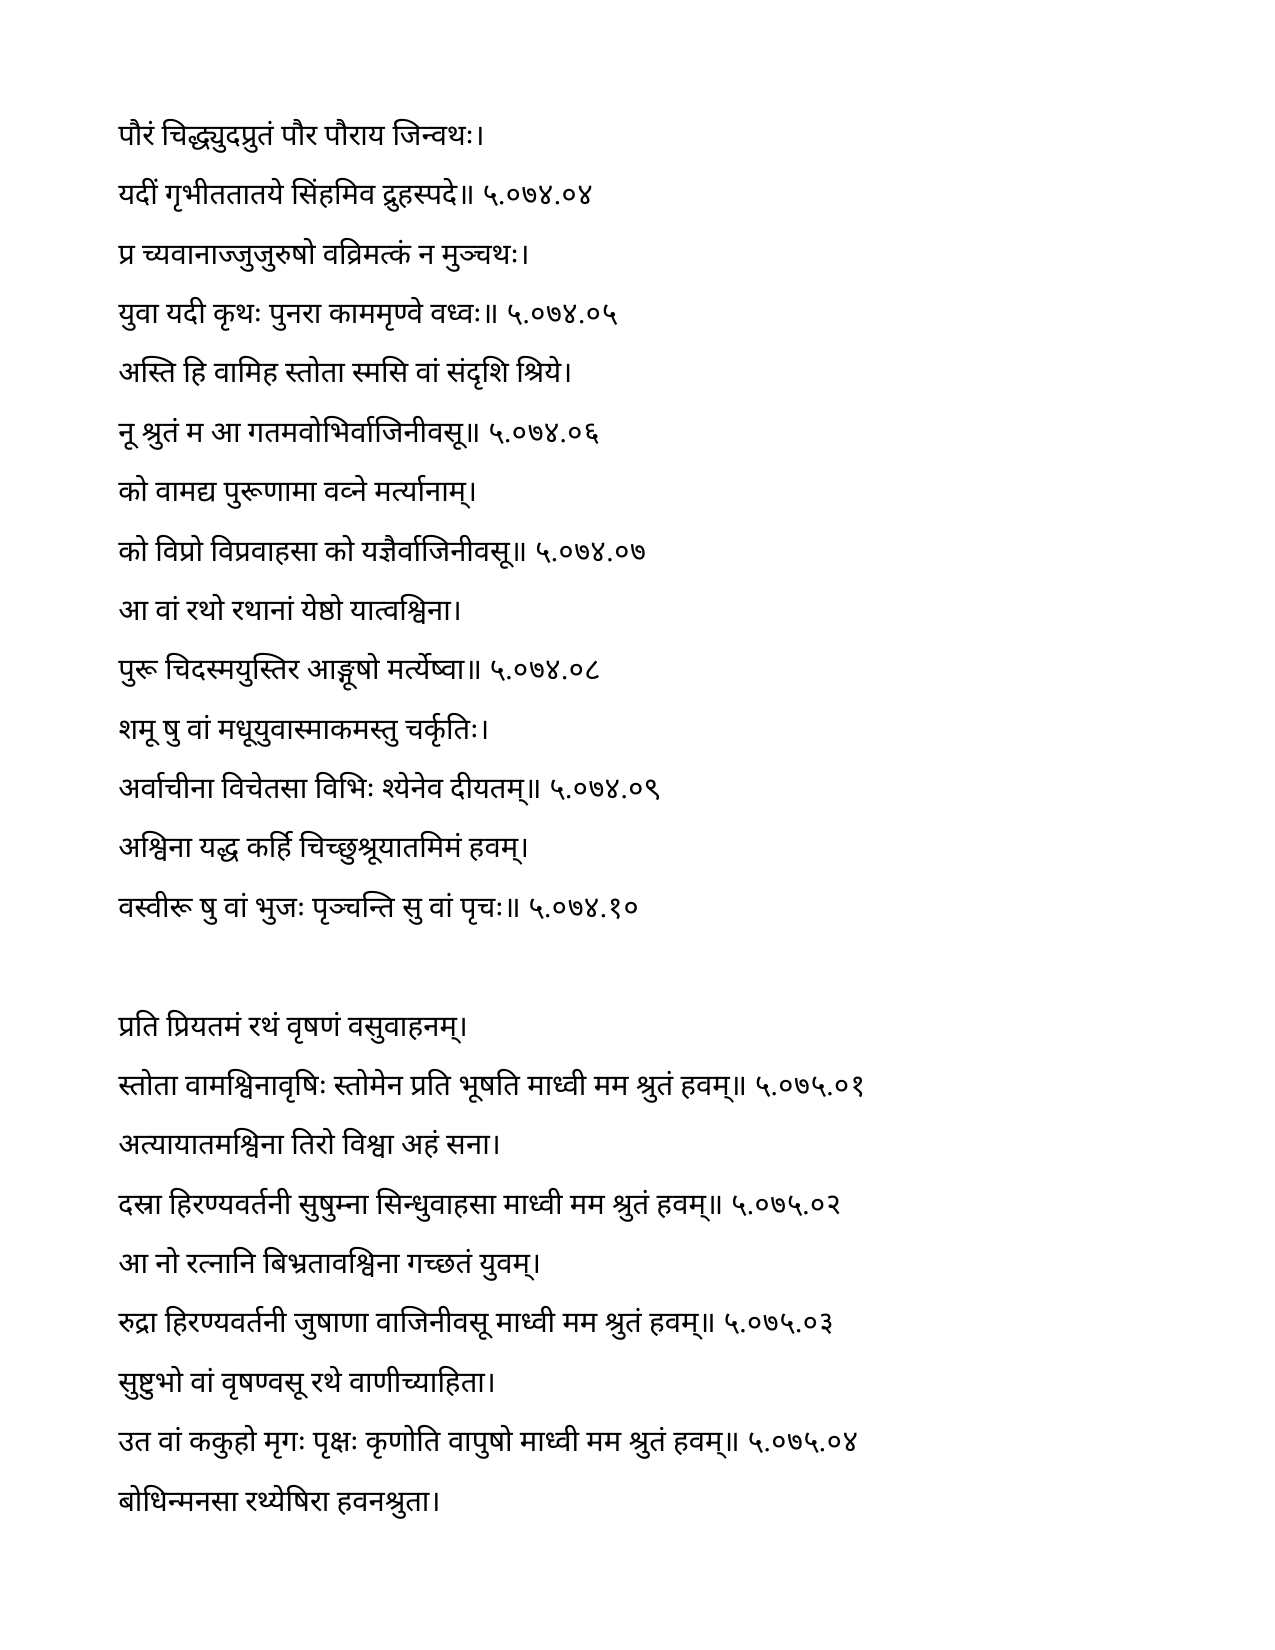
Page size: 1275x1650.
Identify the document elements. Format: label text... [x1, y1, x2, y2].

text अश्विना यद्ध कर्हि चिच्छुश्रूयातमिमं हवम्। [312, 831, 424, 864]
text उत वां ककुहो मृगः पृक्षः कृणोति वापुषो माध्वी मम श्रुतं हवम्॥ ५.०७५.०४ [118, 1424, 1157, 1458]
text यदीं गृभीततातये सिंहमिव द्रुहस्पदे॥ ५.०७४.०४ [118, 177, 1157, 211]
text पुरू चिदस्मयुस्तिर आङ्गूषो मर्त्येष्वा॥ ५.०७४.०८ [118, 652, 1157, 686]
text पौरं चिद्ध्युदप्रुतं पौर पौराय जिन्वथः। [118, 118, 1157, 152]
text वस्वीरू षु वां भुजः पृञ्चन्ति सु वां पृचः॥ ५.०७४.१० [118, 890, 1157, 923]
text दस्रा हिरण्यवर्तनी सुषुम्ना सिन्धुवाहसा माध्वी मम श्रुतं हवम्॥ ५.०७५.०२ [118, 1187, 1157, 1220]
text अश्विना यद्ध कर्हि चिच्छुश्रूयातमिमं हवम्। [118, 831, 354, 864]
text अत्यायातमश्विना तिरो विश्वा अहं सना। [118, 1127, 1157, 1161]
text प्रति प्रियतमं रथं वृषणं वसुवाहनम्। [118, 1009, 1157, 1042]
text नू श्रुतं म आ गतमवोभिर्वाजिनीवसू॥ ५.०७४.०६ [118, 415, 1157, 448]
text को वामद्य पुरूणामा वव्ने मर्त्यानाम्। [118, 474, 1157, 508]
text स्तोता वामश्विनावृषिः स्तोमेन प्रति भूषति माध्वी मम श्रुतं हवम्॥ ५.०७५.०१ [118, 1068, 1157, 1102]
text अश्विना यद्ध कर्हि चिच्छुश्रूयातमिमं हवम्। [375, 831, 1157, 864]
text अर्वाचीना विचेतसा विभिः श्येनेव दीयतम्॥ ५.०७४.०९ [118, 771, 1157, 805]
text को विप्रो विप्रवाहसा को यज्ञैर्वाजिनीवसू॥ ५.०७४.०७ [118, 534, 1157, 567]
text आ नो रत्नानि बिभ्रतावश्विना गच्छतं युवम्। [118, 1246, 1157, 1280]
text बोधिन्मनसा रथ्येषिरा हवनश्रुता। [118, 1484, 1157, 1517]
text रुद्रा हिरण्यवर्तनी जुषाणा वाजिनीवसू माध्वी मम श्रुतं हवम्॥ ५.०७५.०३ [118, 1306, 483, 1339]
text आ वां रथो रथानां येष्ठो यात्वश्विना। [118, 593, 1157, 627]
text अस्ति हि वामिह स्तोता स्मसि वां संदृशि श्रिये। [470, 356, 1157, 389]
text रुद्रा हिरण्यवर्तनी जुषाणा वाजिनीवसू माध्वी मम श्रुतं हवम्॥ ५.०७५.०३ [446, 1306, 1157, 1339]
text युवा यदी कृथः पुनरा काममृण्वे वध्वः॥ ५.०७४.०५ [118, 296, 1157, 330]
text सुष्टुभो वां वृषण्वसू रथे वाणीच्याहिता। [118, 1365, 1157, 1398]
text शमू षु वां मधूयुवास्माकमस्तु चर्कृतिः। [118, 712, 1157, 745]
text अस्ति हि वामिह स्तोता स्मसि वां संदृशि श्रिये। [118, 356, 486, 389]
text प्र च्यवानाज्जुजुरुषो वव्रिमत्कं न मुञ्चथः। [118, 237, 1157, 270]
